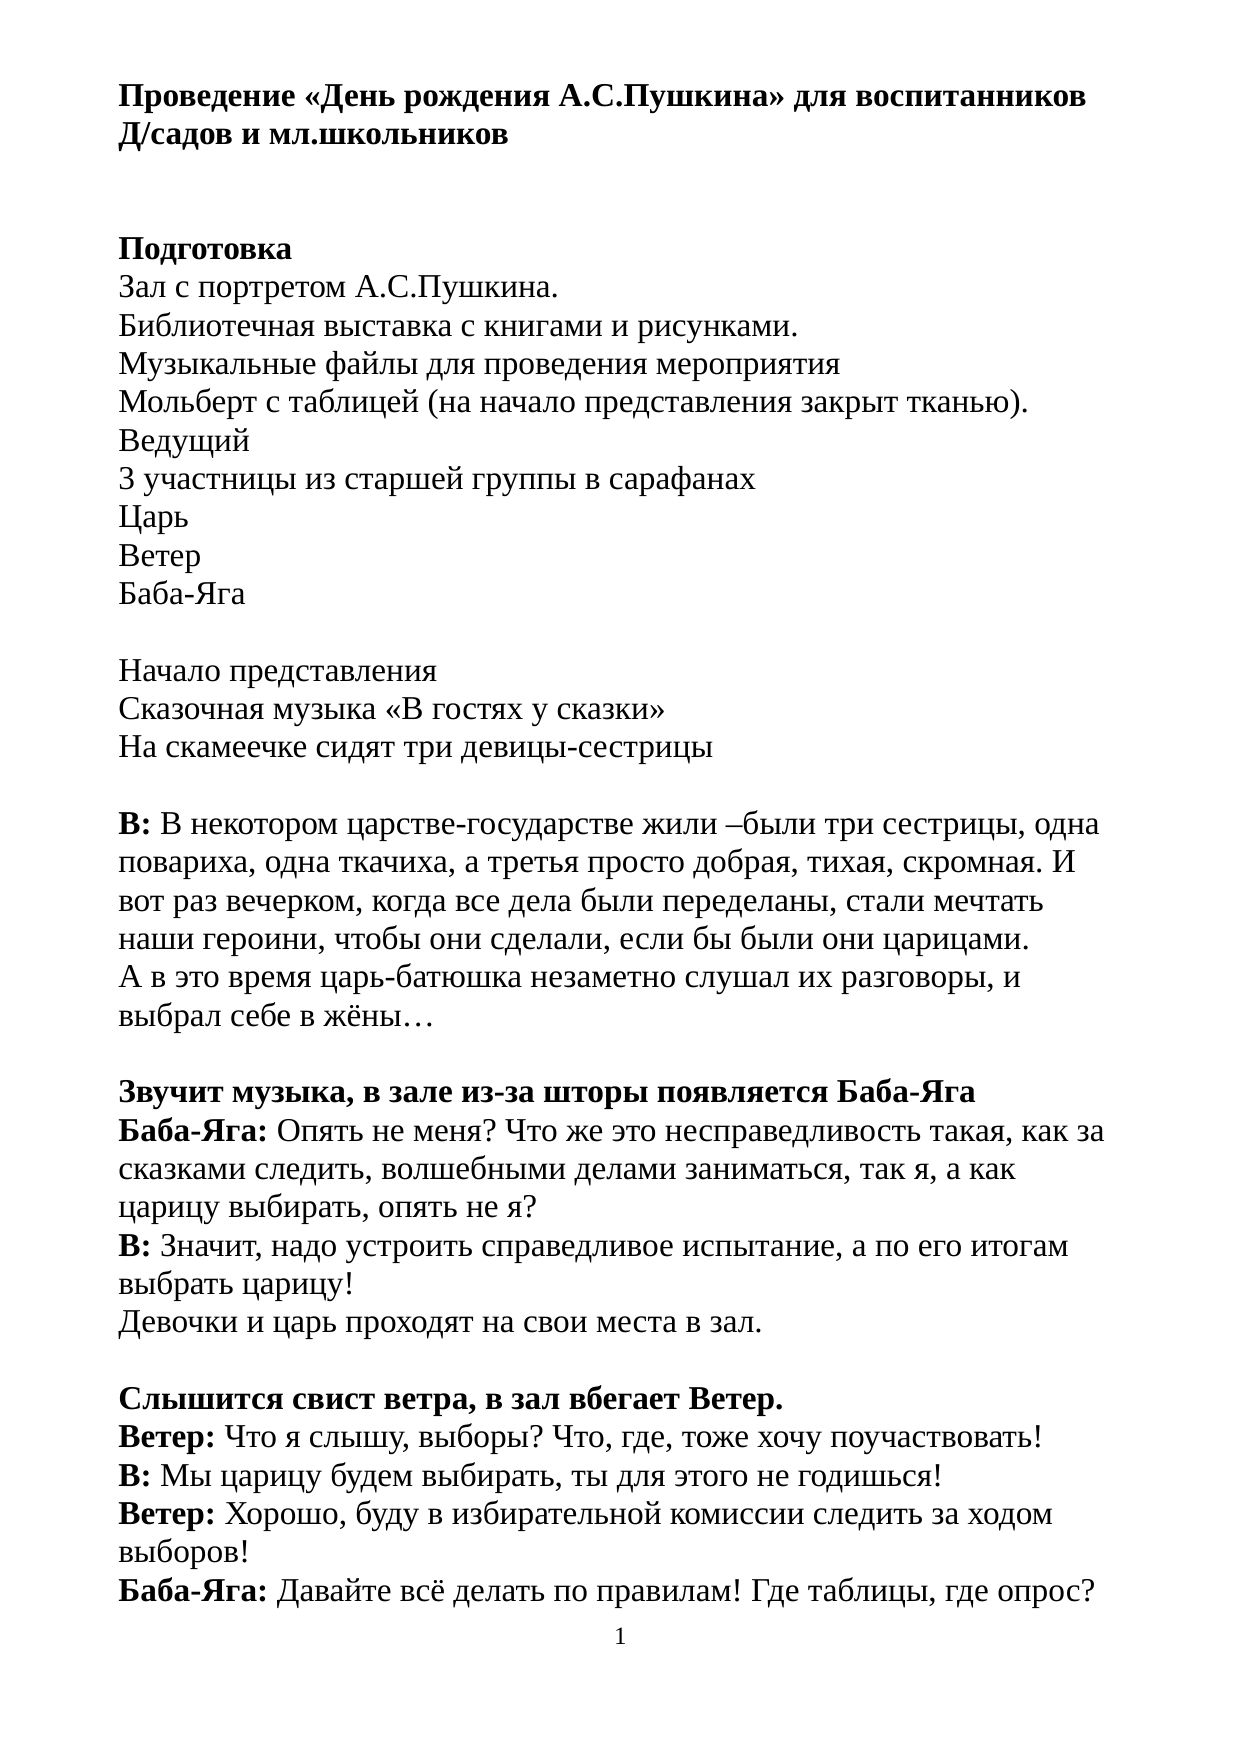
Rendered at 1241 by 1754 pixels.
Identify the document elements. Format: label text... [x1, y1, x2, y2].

text В: В некотором царстве-государстве жили –были три сестрицы, одна повариха, одна ткачиха, а третья просто добрая, тихая, скромная. И вот раз вечерком, когда все дела были переделаны, стали мечтать наши героини, чтобы они сделали, если бы были они царицами. [118, 803, 1122, 957]
text Баба-Яга: Опять не меня? Что же это несправедливость такая, как за сказками следить, волшебными делами заниматься, так я, а как царицу выбирать, опять не я? [118, 1110, 1122, 1225]
text Библиотечная выставка с книгами и рисунками. [118, 305, 1122, 343]
text Проведение «День рождения А.С.Пушкина» для воспитанников Д/садов и мл.школьников [118, 75, 1122, 152]
text На скамеечке сидят три девицы-сестрицы [118, 727, 1122, 765]
text Ветер [118, 535, 1122, 573]
text Музыкальные файлы для проведения мероприятия [118, 343, 1122, 382]
text Ведущий [118, 420, 1122, 458]
text Подготовка [118, 228, 1122, 267]
text Царь [118, 497, 1122, 535]
text 3 участницы из старшей группы в сарафанах [118, 458, 1122, 497]
text Баба-Яга [118, 573, 1122, 612]
text Зал с портретом А.С.Пушкина. [118, 267, 1122, 305]
text В: Мы царицу будем выбирать, ты для этого не годишься! [118, 1455, 1122, 1493]
text Ветер: Хорошо, буду в избирательной комиссии следить за ходом выборов! [118, 1493, 1122, 1570]
text Сказочная музыка «В гостях у сказки» [118, 688, 1122, 727]
text Начало представления [118, 650, 1122, 688]
text Мольберт с таблицей (на начало представления закрыт тканью). [118, 382, 1122, 420]
text Ветер: Что я слышу, выборы? Что, где, тоже хочу поучаствовать! [118, 1417, 1122, 1455]
text Звучит музыка, в зале из-за шторы появляется Баба-Яга [118, 1072, 1122, 1110]
text А в это время царь-батюшка незаметно слушал их разговоры, и выбрал себе в жёны… [118, 957, 1122, 1033]
text Баба-Яга: Давайте всё делать по правилам! Где таблицы, где опрос? [118, 1570, 1122, 1608]
text В: Значит, надо устроить справедливое испытание, а по его итогам выбрать царицу! [118, 1225, 1122, 1302]
text Слышится свист ветра, в зал вбегает Ветер. [118, 1378, 1122, 1417]
text Девочки и царь проходят на свои места в зал. [118, 1302, 1122, 1340]
